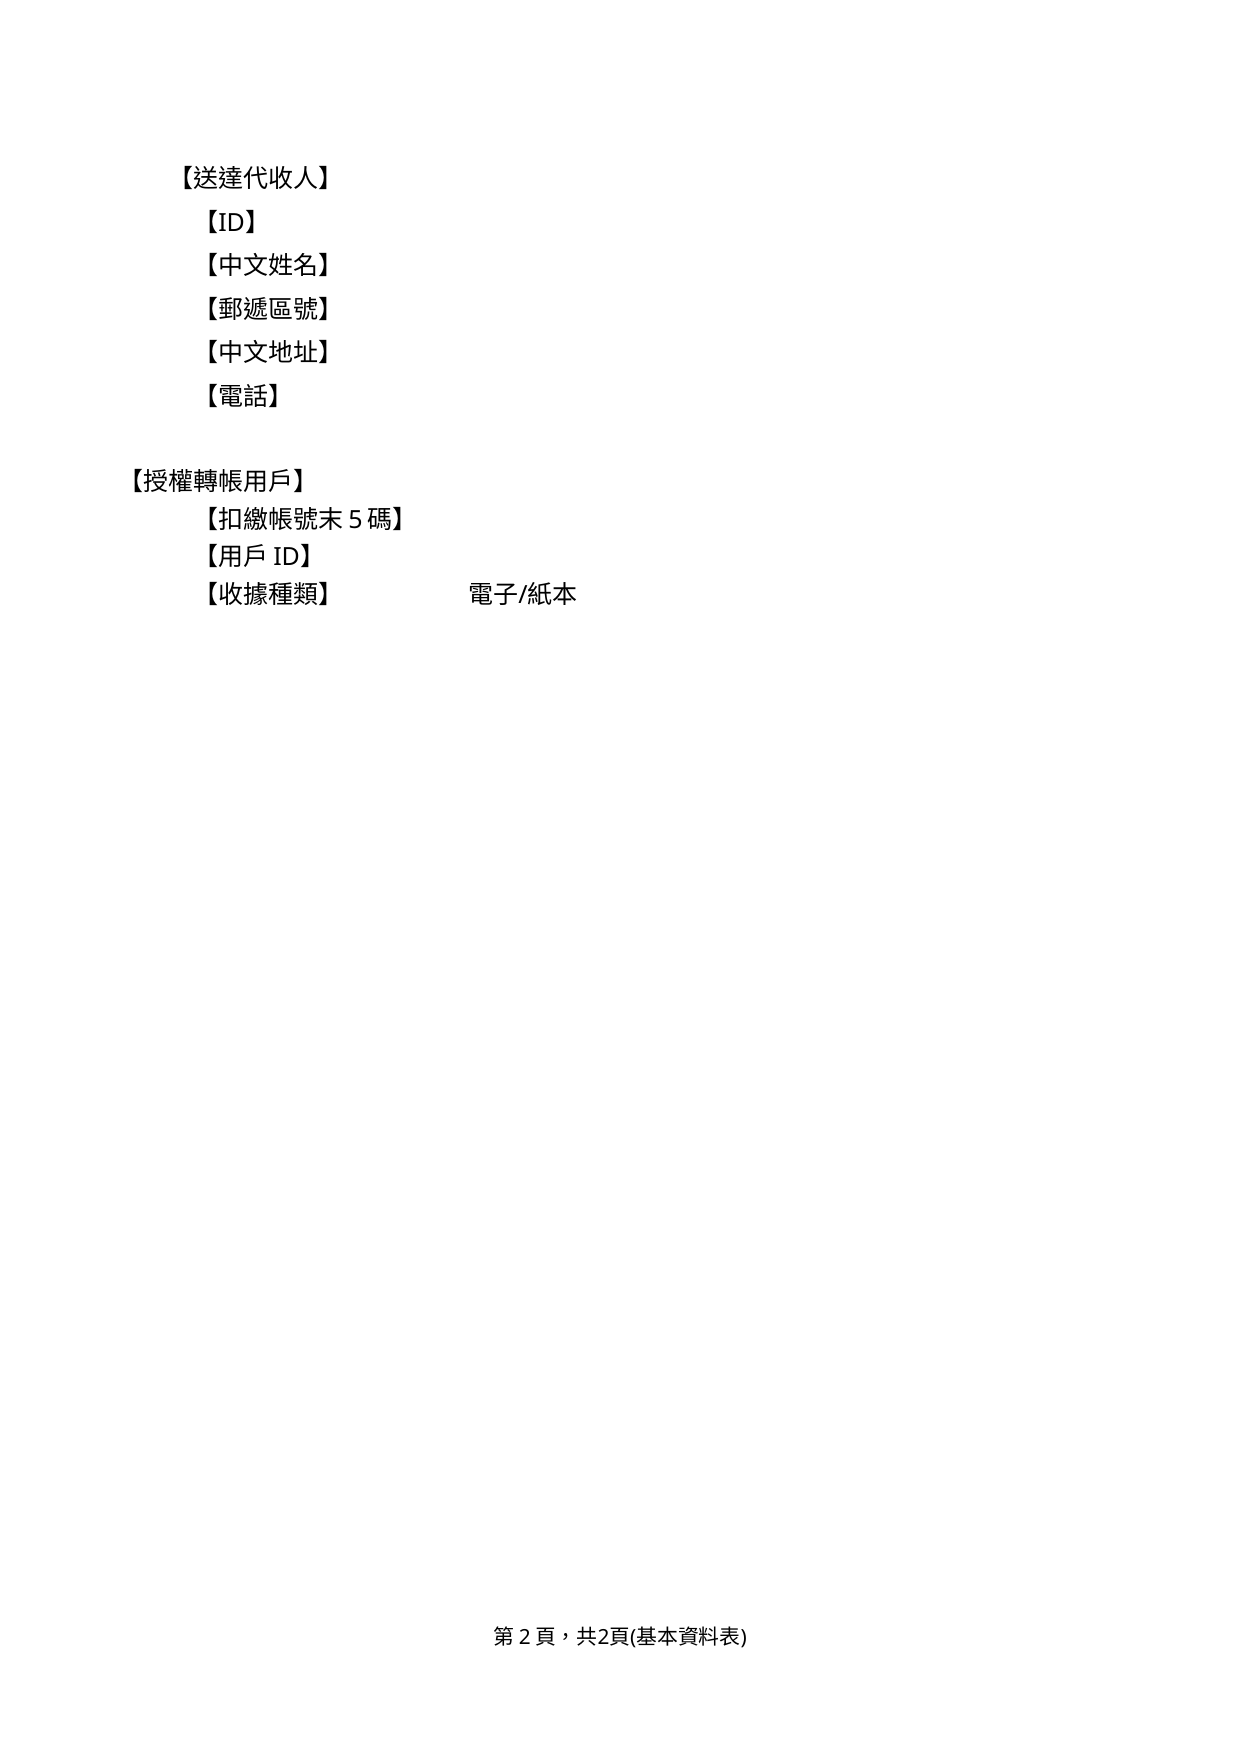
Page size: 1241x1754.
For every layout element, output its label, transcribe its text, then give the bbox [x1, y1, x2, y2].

text 【ID】 [118, 202, 1122, 239]
text 【中文姓名】 [118, 246, 1122, 282]
text 【扣繳帳號末5碼】 [118, 498, 1122, 535]
text 【送達代收人】 [118, 159, 1122, 195]
text 【授權轉帳用戶】 [118, 460, 1122, 498]
text 【用戶ID】 [118, 535, 1122, 573]
text 【收據種類】 電子/紙本 [118, 573, 1122, 610]
text 【電話】 [118, 376, 1122, 412]
text 【中文地址】 [118, 333, 1122, 369]
text 【郵遞區號】 [118, 289, 1122, 326]
